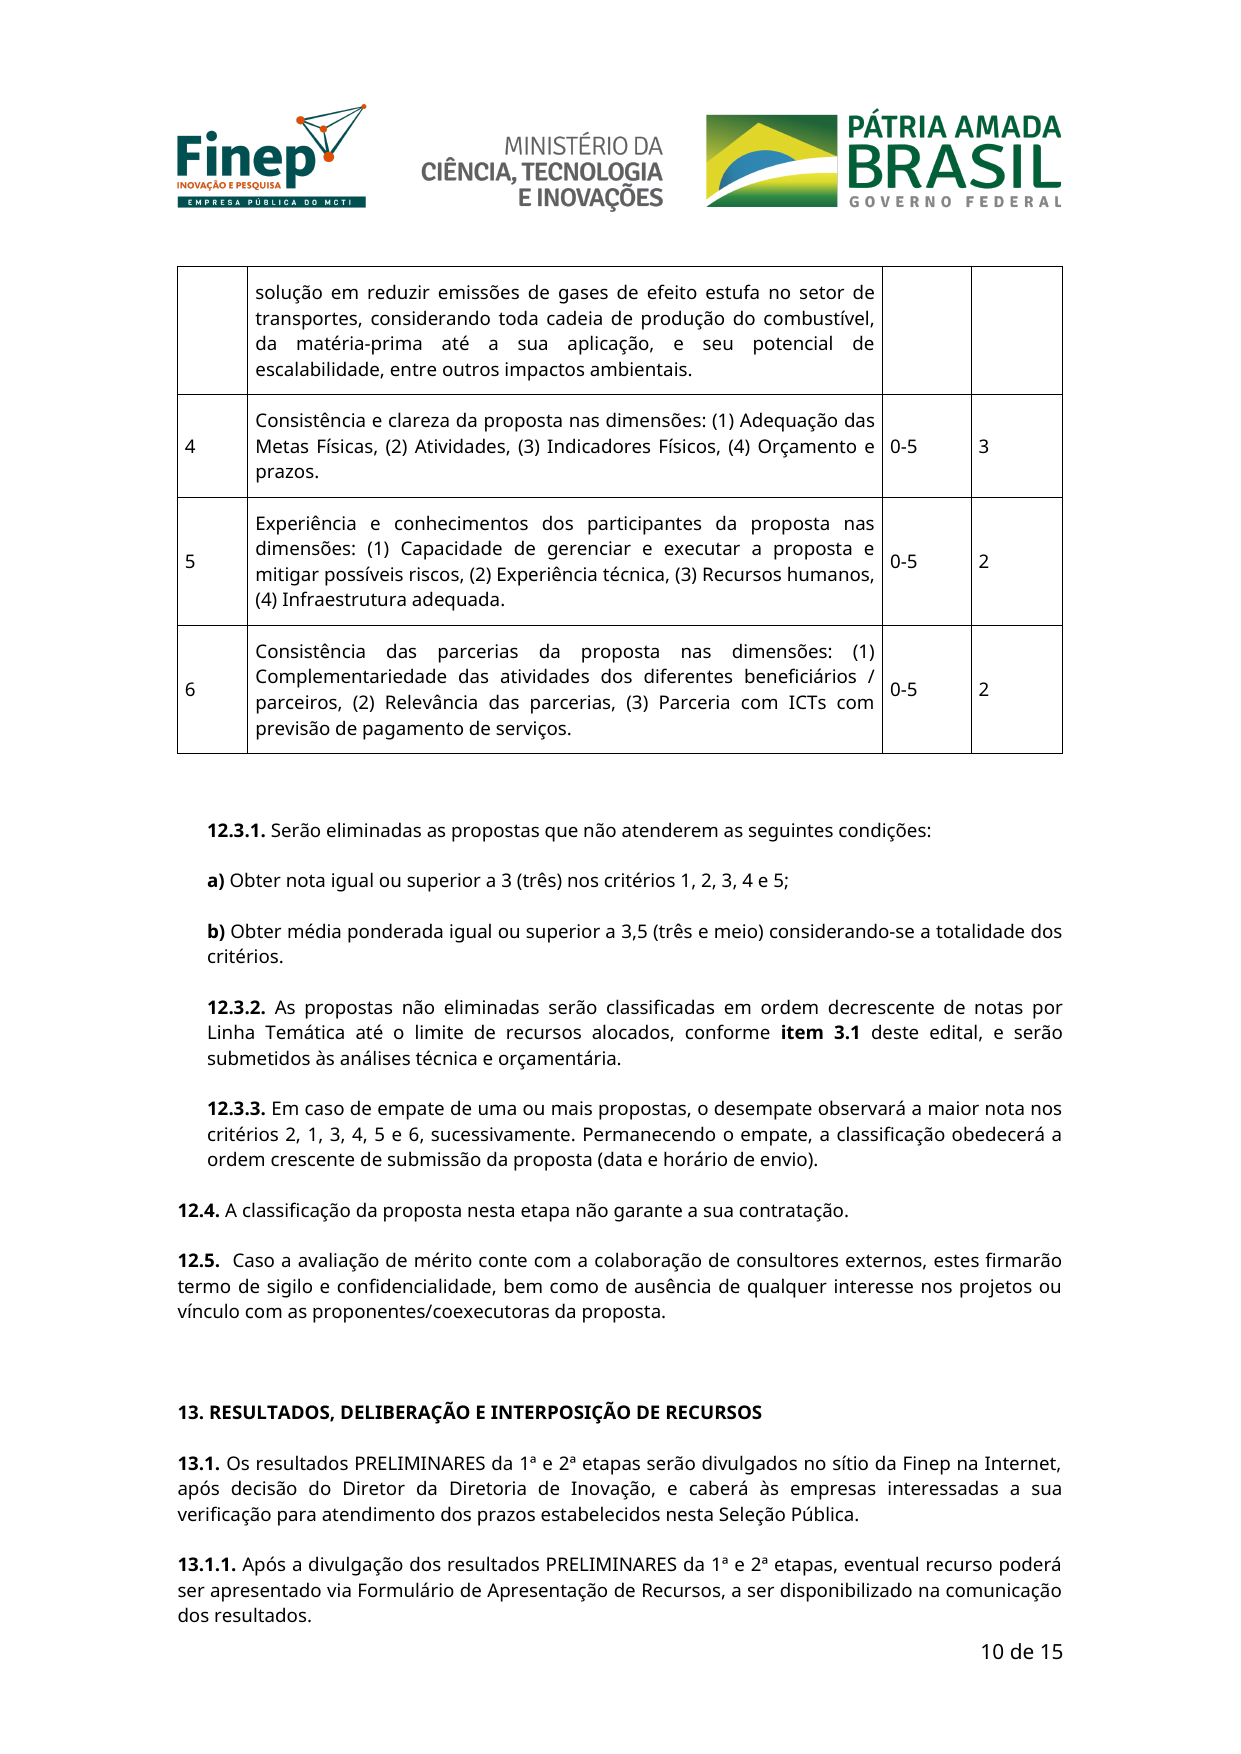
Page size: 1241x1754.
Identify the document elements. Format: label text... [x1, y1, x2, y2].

table_cell Consistência e clareza da proposta nas dimensões: (1) Adequação das Metas Físicas, (2) Atividades, (3) Indicadores Físicos, (4) Orçamento e prazos. [248, 395, 882, 497]
table_cell Experiência e conhecimentos dos participantes da proposta nas dimensões: (1) Capacidade de gerenciar e executar a proposta e mitigar possíveis riscos, (2) Experiência técnica, (3) Recursos humanos, (4) Infraestrutura adequada. [248, 498, 882, 625]
text a) Obter nota igual ou superior a 3 (três) nos critérios 1, 2, 3, 4 e 5; [207, 867, 1063, 893]
table_cell 6 [178, 626, 247, 753]
text 12.3.1. Serão eliminadas as propostas que não atenderem as seguintes condições: [207, 817, 1063, 842]
text 13. RESULTADOS, DELIBERAÇÃO E INTERPOSIÇÃO DE RECURSOS [177, 1400, 1063, 1425]
text 12.3.2. As propostas não eliminadas serão classificadas em ordem decrescente de notas por Linha Temática até o limite de recursos alocados, conforme item 3.1 deste edital, e serão submetidos às análises técnica e orçamentária. [207, 994, 1063, 1071]
text 13.1.1. Após a divulgação dos resultados PRELIMINARES da 1ª e 2ª etapas, eventual recurso poderá ser apresentado via Formulário de Apresentação de Recursos, a ser disponibilizado na comunicação dos resultados. [177, 1552, 1063, 1628]
table_cell 0-5 [883, 498, 971, 625]
table_cell 5 [178, 498, 247, 625]
text 12.4. A classificação da proposta nesta etapa não garante a sua contratação. [177, 1197, 1063, 1223]
table_cell solução em reduzir emissões de gases de efeito estufa no setor de transportes, considerando toda cadeia de produção do combustível, da matéria-prima até a sua aplicação, e seu potencial de escalabilidade, entre outros impactos ambientais. [248, 267, 882, 394]
text b) Obter média ponderada igual ou superior a 3,5 (três e meio) considerando-se a totalidade dos critérios. [207, 918, 1063, 969]
text 12.3.3. Em caso de empate de uma ou mais propostas, o desempate observará a maior nota nos critérios 2, 1, 3, 4, 5 e 6, sucessivamente. Permanecendo o empate, a classificação obedecerá a ordem crescente de submissão da proposta (data e horário de envio). [207, 1096, 1063, 1172]
table_cell 2 [972, 626, 1062, 753]
table_cell Consistência das parcerias da proposta nas dimensões: (1) Complementariedade das atividades dos diferentes beneficiários / parceiros, (2) Relevância das parcerias, (3) Parceria com ICTs com previsão de pagamento de serviços. [248, 626, 882, 753]
table_cell 0-5 [883, 395, 971, 497]
table_cell 2 [972, 498, 1062, 625]
text 12.5. Caso a avaliação de mérito conte com a colaboração de consultores externos, estes firmarão termo de sigilo e confidencialidade, bem como de ausência de qualquer interesse nos projetos ou vínculo com as proponentes/coexecutoras da proposta. [177, 1248, 1063, 1324]
table_cell [178, 267, 247, 394]
table_cell 4 [178, 395, 247, 497]
table_cell [883, 267, 971, 394]
text 13.1. Os resultados PRELIMINARES da 1ª e 2ª etapas serão divulgados no sítio da Finep na Internet, após decisão do Diretor da Diretoria de Inovação, e caberá às empresas interessadas a sua verificação para atendimento dos prazos estabelecidos nesta Seleção Pública. [177, 1450, 1063, 1527]
table_cell 3 [972, 395, 1062, 497]
table_cell [972, 267, 1062, 394]
table_cell 0-5 [883, 626, 971, 753]
